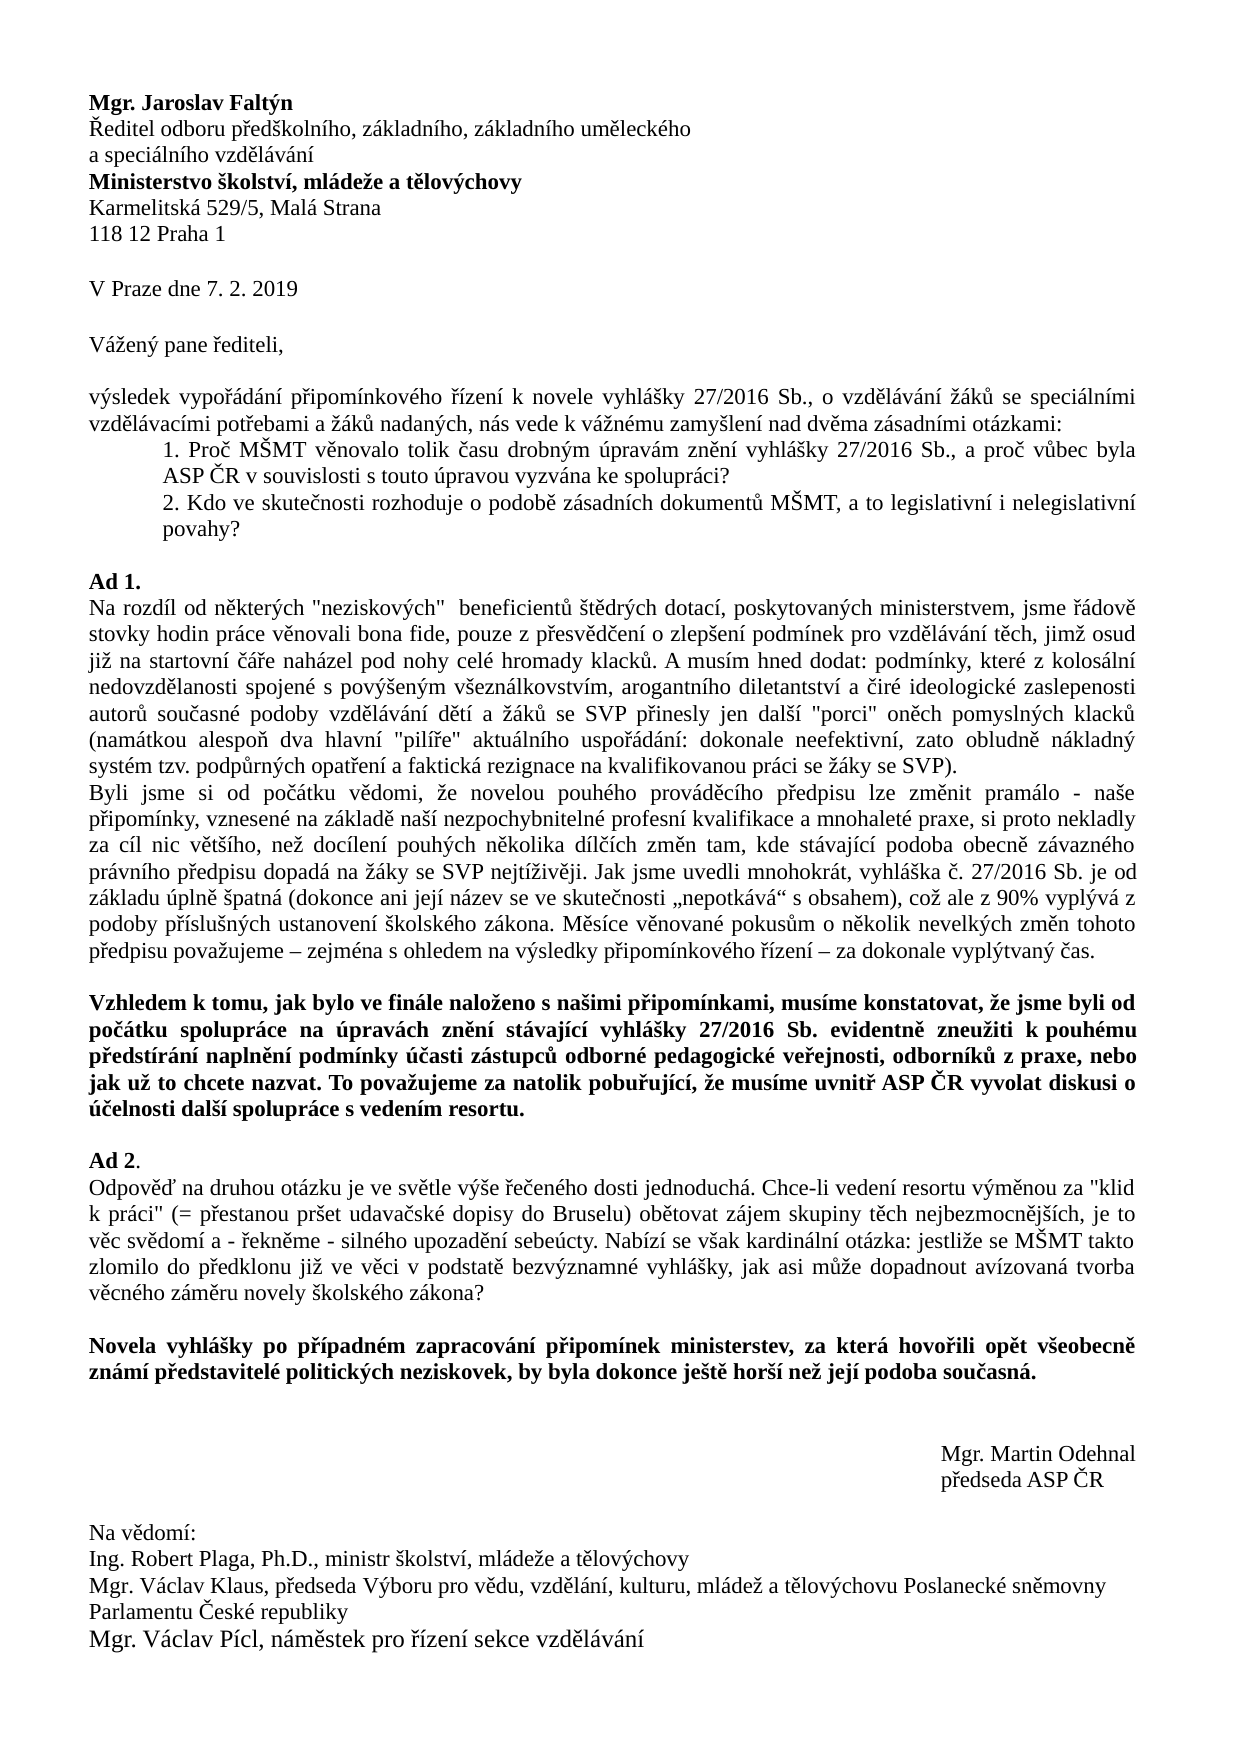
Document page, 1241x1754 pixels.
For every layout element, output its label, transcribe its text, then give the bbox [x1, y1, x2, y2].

text V Praze dne 7. 2. 2019 [89, 276, 1137, 302]
text Vážený pane řediteli, [89, 331, 1137, 357]
text výsledek vypořádání připomínkového řízení k novele vyhlášky 27/2016 Sb., o vzdělávání žáků se speciálními vzdělávacími potřebami a žáků nadaných, nás vede k vážnému zamyšlení nad dvěma zásadními otázkami: [89, 383, 1137, 436]
text Na vědomí: [89, 1519, 1137, 1545]
text Ředitel odboru předškolního, základního, základního uměleckého [89, 115, 1137, 141]
text Ad 1. [89, 568, 1137, 594]
text Karmelitská 529/5, Malá Strana [89, 194, 1137, 220]
text 2. Kdo ve skutečnosti rozhoduje o podobě zásadních dokumentů MŠMT, a to legislativní i nelegislativní povahy? [162, 489, 1137, 541]
text Mgr. Jaroslav Faltýn [89, 89, 1137, 115]
text předseda ASP ČR [826, 1466, 1137, 1493]
text Mgr. Martin Odehnal [826, 1440, 1137, 1466]
text Ad 2. [89, 1148, 1137, 1174]
text Vzhledem k tomu, jak bylo ve finále naloženo s našimi připomínkami, musíme konstatovat, že jsme byli od počátku spolupráce na úpravách znění stávající vyhlášky 27/2016 Sb. evidentně zneužiti k pouhému předstírání naplnění podmínky účasti zástupců odborné pedagogické veřejnosti, odborníků z praxe, nebo jak už to chcete nazvat. To považujeme za natolik pobuřující, že musíme uvnitř ASP ČR vyvolat diskusi o účelnosti další spolupráce s vedením resortu. [89, 989, 1137, 1121]
text Mgr. Václav Pícl, náměstek pro řízení sekce vzdělávání [89, 1624, 1137, 1653]
text Byli jsme si od počátku vědomi, že novelou pouhého prováděcího předpisu lze změnit pramálo - naše připomínky, vznesené na základě naší nezpochybnitelné profesní kvalifikace a mnohaleté praxe, si proto nekladly za cíl nic většího, než docílení pouhých několika dílčích změn tam, kde stávající podoba obecně závazného právního předpisu dopadá na žáky se SVP nejtíživěji. Jak jsme uvedli mnohokrát, vyhláška č. 27/2016 Sb. je od základu úplně špatná (dokonce ani její název se ve skutečnosti „nepotkává“ s obsahem), což ale z 90% vyplývá z podoby příslušných ustanovení školského zákona. Měsíce věnované pokusům o několik nevelkých změn tohoto předpisu považujeme – zejména s ohledem na výsledky připomínkového řízení – za dokonale vyplýtvaný čas. [89, 779, 1137, 963]
text Ing. Robert Plaga, Ph.D., ministr školství, mládeže a tělovýchovy [89, 1545, 1137, 1572]
text Na rozdíl od některých "neziskových" beneficientů štědrých dotací, poskytovaných ministerstvem, jsme řádově stovky hodin práce věnovali bona fide, pouze z přesvědčení o zlepšení podmínek pro vzdělávání těch, jimž osud již na startovní čáře naházel pod nohy celé hromady klacků. A musím hned dodat: podmínky, které z kolosální nedovzdělanosti spojené s povýšeným všeználkovstvím, arogantního diletantství a čiré ideologické zaslepenosti autorů současné podoby vzdělávání dětí a žáků se SVP přinesly jen další "porci" oněch pomyslných klacků (namátkou alespoň dva hlavní "pilíře" aktuálního uspořádání: dokonale neefektivní, zato obludně nákladný systém tzv. podpůrných opatření a faktická rezignace na kvalifikovanou práci se žáky se SVP). [89, 594, 1137, 779]
text 1. Proč MŠMT věnovalo tolik času drobným úpravám znění vyhlášky 27/2016 Sb., a proč vůbec byla ASP ČR v souvislosti s touto úpravou vyzvána ke spolupráci? [162, 436, 1137, 489]
text a speciálního vzdělávání [89, 141, 1137, 168]
text Ministerstvo školství, mládeže a tělovýchovy [89, 168, 1137, 194]
text 118 12 Praha 1 [89, 220, 1137, 247]
text Novela vyhlášky po případném zapracování připomínek ministerstev, za která hovořili opět všeobecně známí představitelé politických neziskovek, by byla dokonce ještě horší než její podoba současná. [89, 1332, 1137, 1385]
text Odpověď na druhou otázku je ve světle výše řečeného dosti jednoduchá. Chce-li vedení resortu výměnou za "klid k práci" (= přestanou pršet udavačské dopisy do Bruselu) obětovat zájem skupiny těch nejbezmocnějších, je to věc svědomí a - řekněme - silného upozadění sebeúcty. Nabízí se však kardinální otázka: jestliže se MŠMT takto zlomilo do předklonu již ve věci v podstatě bezvýznamné vyhlášky, jak asi může dopadnout avízovaná tvorba věcného záměru novely školského zákona? [89, 1174, 1137, 1306]
text Mgr. Václav Klaus, předseda Výboru pro vědu, vzdělání, kulturu, mládež a tělovýchovu Poslanecké sněmovny Parlamentu České republiky [89, 1572, 1137, 1624]
